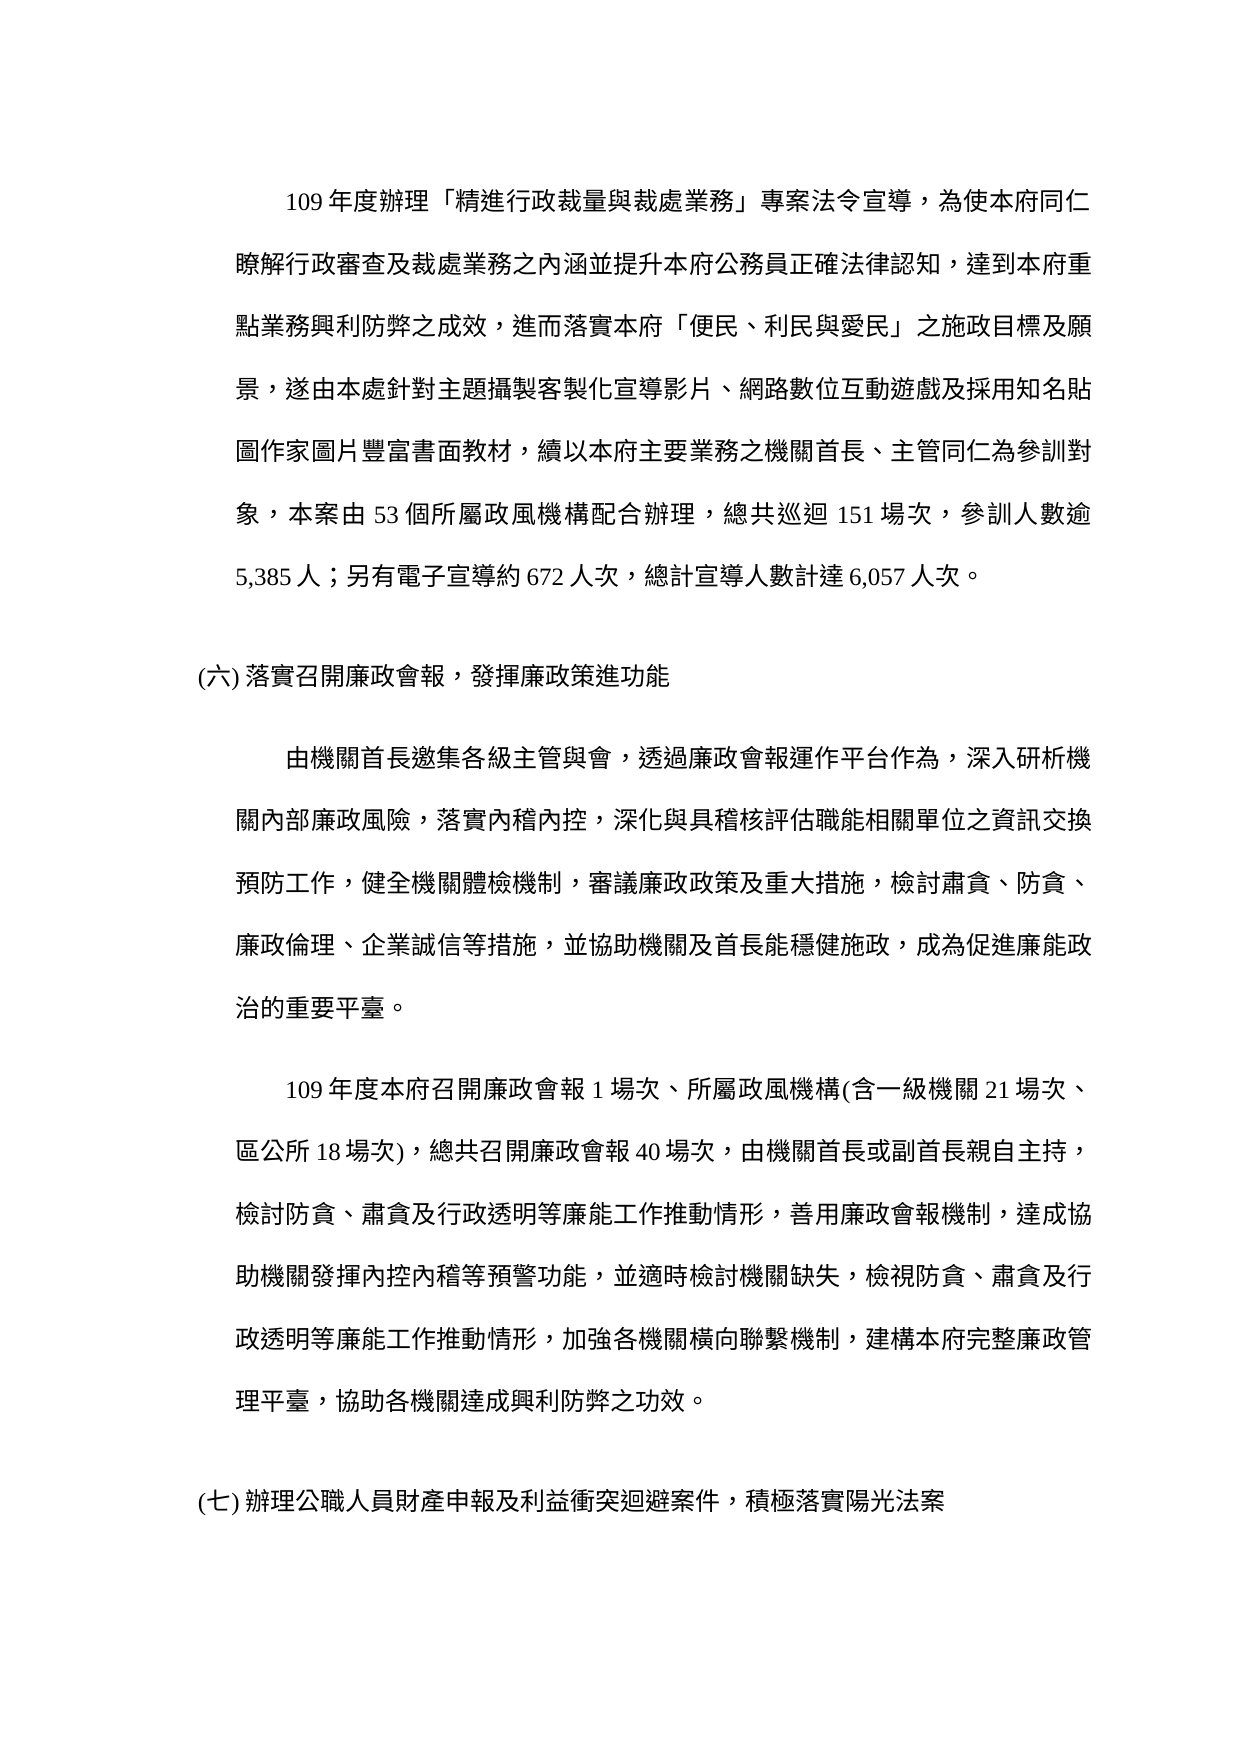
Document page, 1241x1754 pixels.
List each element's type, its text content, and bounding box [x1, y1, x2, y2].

text 109年度本府召開廉政會報1場次、所屬政風機構(含一級機關21場次、區公所18場次)，總共召開廉政會報40場次，由機關首長或副首長親自主持，檢討防貪、肅貪及行政透明等廉能工作推動情形，善用廉政會報機制，達成協助機關發揮內控內稽等預警功能，並適時檢討機關缺失，檢視防貪、肅貪及行政透明等廉能工作推動情形，加強各機關橫向聯繫機制，建構本府完整廉政管理平臺，協助各機關達成興利防弊之功效。 [235, 1046, 1092, 1421]
text (七) 辦理公職人員財產申報及利益衝突迴避案件，積極落實陽光法案 [198, 1458, 1092, 1521]
text 由機關首長邀集各級主管與會，透過廉政會報運作平台作為，深入研析機關內部廉政風險，落實內稽內控，深化與具稽核評估職能相關單位之資訊交換預防工作，健全機關體檢機制，審議廉政政策及重大措施，檢討肅貪、防貪、廉政倫理、企業誠信等措施，並協助機關及首長能穩健施政，成為促進廉能政治的重要平臺。 [235, 714, 1092, 1027]
text (六) 落實召開廉政會報，發揮廉政策進功能 [198, 633, 1092, 696]
text 109年度辦理「精進行政裁量與裁處業務」專案法令宣導，為使本府同仁瞭解行政審查及裁處業務之內涵並提升本府公務員正確法律認知，達到本府重點業務興利防弊之成效，進而落實本府「便民、利民與愛民」之施政目標及願景，遂由本處針對主題攝製客製化宣導影片、網路數位互動遊戲及採用知名貼圖作家圖片豐富書面教材，續以本府主要業務之機關首長、主管同仁為參訓對象，本案由53個所屬政風機構配合辦理，總共巡迴151場次，參訓人數逾5,385人；另有電子宣導約672人次，總計宣導人數計達6,057人次。 [235, 158, 1092, 596]
